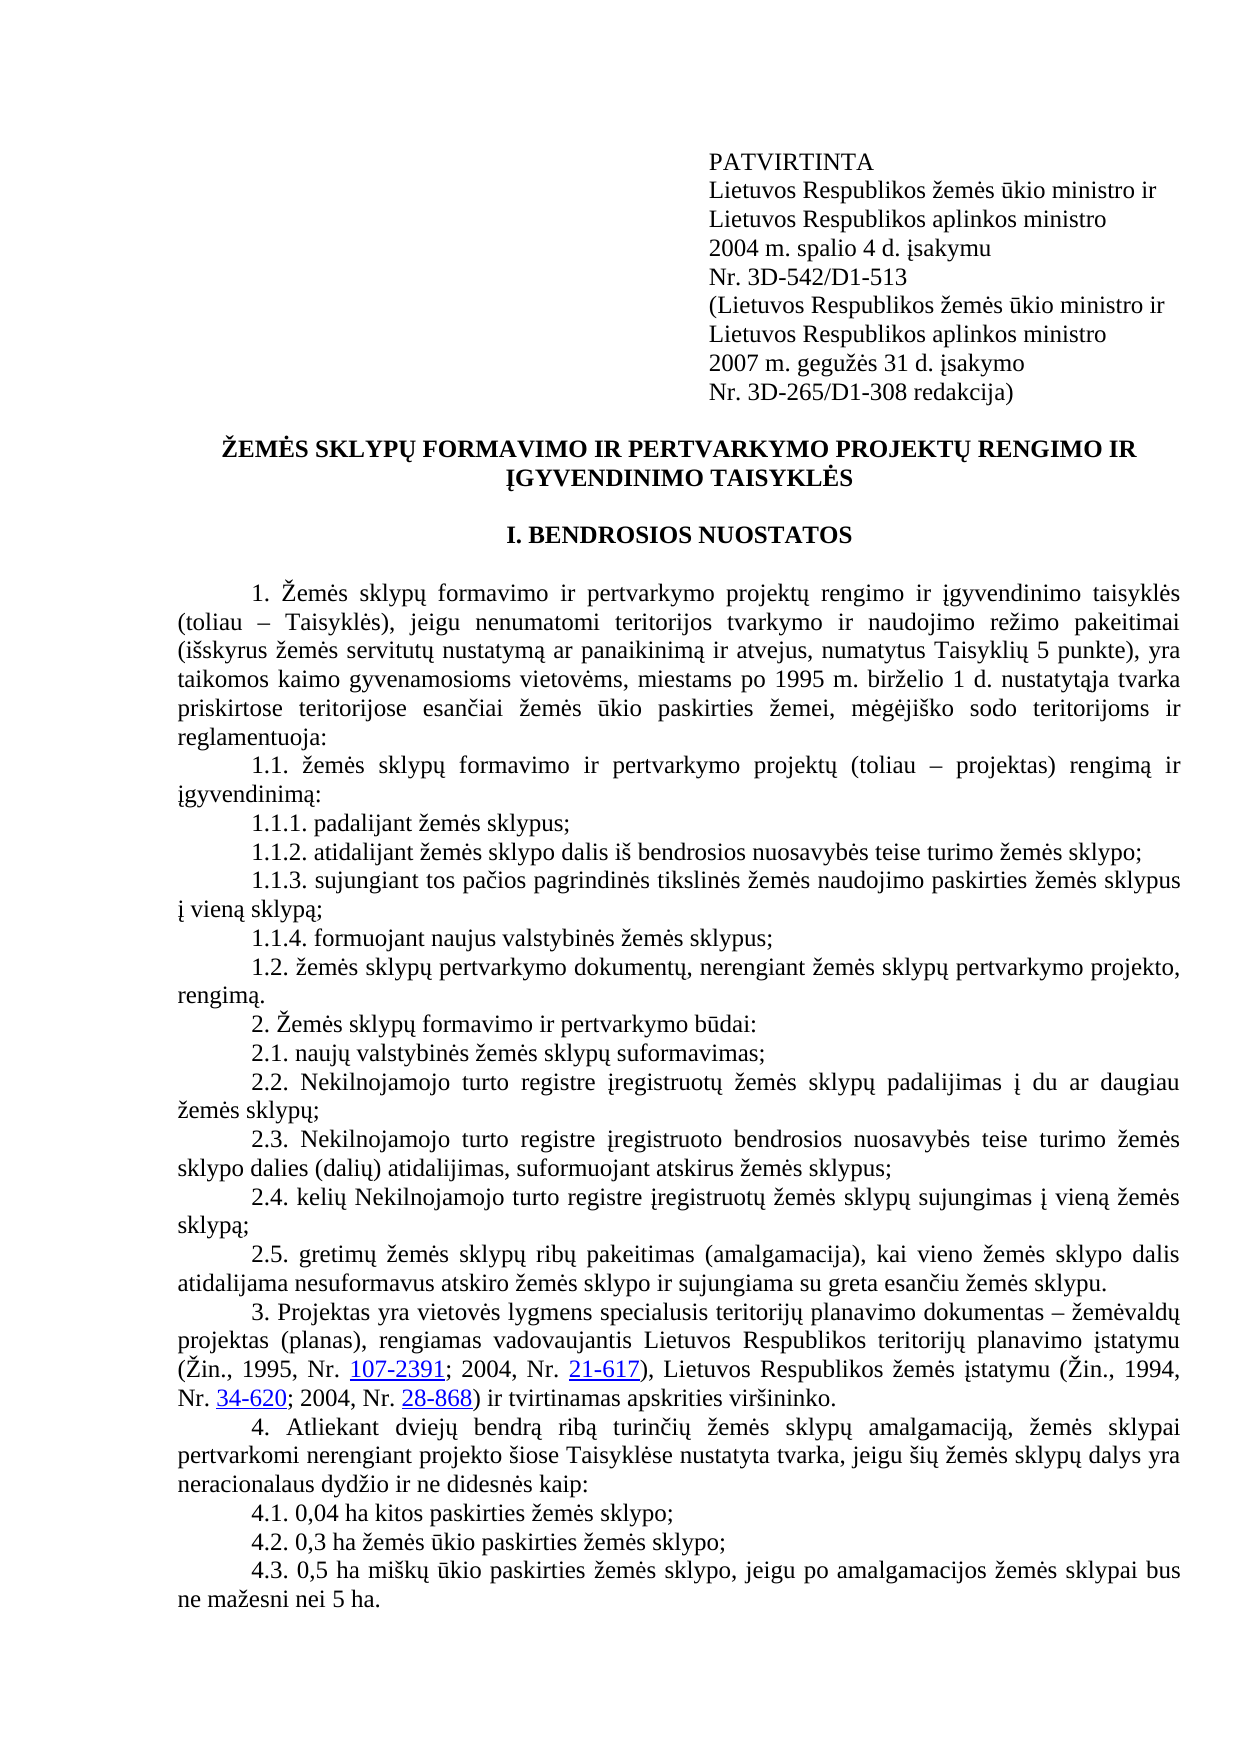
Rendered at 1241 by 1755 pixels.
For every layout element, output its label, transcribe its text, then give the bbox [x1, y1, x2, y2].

text 2007 m. gegužės 31 d. įsakymo [177, 348, 1181, 377]
text 1.1.1. padalijant žemės sklypus; [177, 808, 1181, 837]
text 1.1.4. formuojant naujus valstybinės žemės sklypus; [177, 923, 1181, 952]
text Nr. 3D-542/D1-513 [177, 262, 1181, 291]
text 2.1. naujų valstybinės žemės sklypų suformavimas; [177, 1038, 1181, 1067]
text Lietuvos Respublikos aplinkos ministro [177, 319, 1181, 348]
text Lietuvos Respublikos žemės ūkio ministro ir [177, 176, 1181, 204]
text 4. Atliekant dviejų bendrą ribą turinčių žemės sklypų amalgamaciją, žemės sklypai pertvarkomi nerengiant projekto šiose Taisyklėse nustatyta tvarka, jeigu šių žemės sklypų dalys yra neracionalaus dydžio ir ne didesnės kaip: [177, 1412, 1181, 1498]
text 1.2. žemės sklypų pertvarkymo dokumentų, nerengiant žemės sklypų pertvarkymo projekto, rengimą. [177, 952, 1181, 1009]
text 1.1. žemės sklypų formavimo ir pertvarkymo projektų (toliau – projektas) rengimą ir įgyvendinimą: [177, 751, 1181, 808]
text PATVIRTINTA [177, 147, 1181, 176]
text ŽEMĖS SKLYPŲ FORMAVIMO IR PERTVARKYMO PROJEKTŲ RENGIMO IR ĮGYVENDINIMO TAISYKLĖS [177, 434, 1181, 492]
text 2.4. kelių Nekilnojamojo turto registre įregistruotų žemės sklypų sujungimas į vieną žemės sklypą; [177, 1182, 1181, 1239]
text 3. Projektas yra vietovės lygmens specialusis teritorijų planavimo dokumentas – žemėvaldų projektas (planas), rengiamas vadovaujantis Lietuvos Respublikos teritorijų planavimo įstatymu (Žin., 1995, Nr. 107-2391; 2004, Nr. 21-617), Lietuvos Respublikos žemės įstatymu (Žin., 1994, Nr. 34-620; 2004, Nr. 28-868) ir tvirtinamas apskrities viršininko. [177, 1297, 1181, 1412]
text 2.2. Nekilnojamojo turto registre įregistruotų žemės sklypų padalijimas į du ar daugiau žemės sklypų; [177, 1067, 1181, 1124]
text (Lietuvos Respublikos žemės ūkio ministro ir [177, 291, 1181, 319]
text Lietuvos Respublikos aplinkos ministro [177, 204, 1181, 233]
text 4.3. 0,5 ha miškų ūkio paskirties žemės sklypo, jeigu po amalgamacijos žemės sklypai bus ne mažesni nei 5 ha. [177, 1556, 1181, 1613]
text I. BENDROSIOS NUOSTATOS [177, 521, 1181, 549]
text 4.2. 0,3 ha žemės ūkio paskirties žemės sklypo; [177, 1527, 1181, 1556]
text 2. Žemės sklypų formavimo ir pertvarkymo būdai: [177, 1009, 1181, 1038]
text 1.1.3. sujungiant tos pačios pagrindinės tikslinės žemės naudojimo paskirties žemės sklypus į vieną sklypą; [177, 866, 1181, 923]
text 4.1. 0,04 ha kitos paskirties žemės sklypo; [177, 1498, 1181, 1527]
text 1. Žemės sklypų formavimo ir pertvarkymo projektų rengimo ir įgyvendinimo taisyklės (toliau – Taisyklės), jeigu nenumatomi teritorijos tvarkymo ir naudojimo režimo pakeitimai (išskyrus žemės servitutų nustatymą ar panaikinimą ir atvejus, numatytus Taisyklių 5 punkte), yra taikomos kaimo gyvenamosioms vietovėms, miestams po 1995 m. birželio 1 d. nustatytąja tvarka priskirtose teritorijose esančiai žemės ūkio paskirties žemei, mėgėjiško sodo teritorijoms ir reglamentuoja: [177, 578, 1181, 751]
text 1.1.2. atidalijant žemės sklypo dalis iš bendrosios nuosavybės teise turimo žemės sklypo; [177, 837, 1181, 866]
text 2.5. gretimų žemės sklypų ribų pakeitimas (amalgamacija), kai vieno žemės sklypo dalis atidalijama nesuformavus atskiro žemės sklypo ir sujungiama su greta esančiu žemės sklypu. [177, 1239, 1181, 1297]
text 2004 m. spalio 4 d. įsakymu [177, 233, 1181, 262]
text Nr. 3D-265/D1-308 redakcija) [177, 377, 1181, 406]
text 2.3. Nekilnojamojo turto registre įregistruoto bendrosios nuosavybės teise turimo žemės sklypo dalies (dalių) atidalijimas, suformuojant atskirus žemės sklypus; [177, 1124, 1181, 1182]
